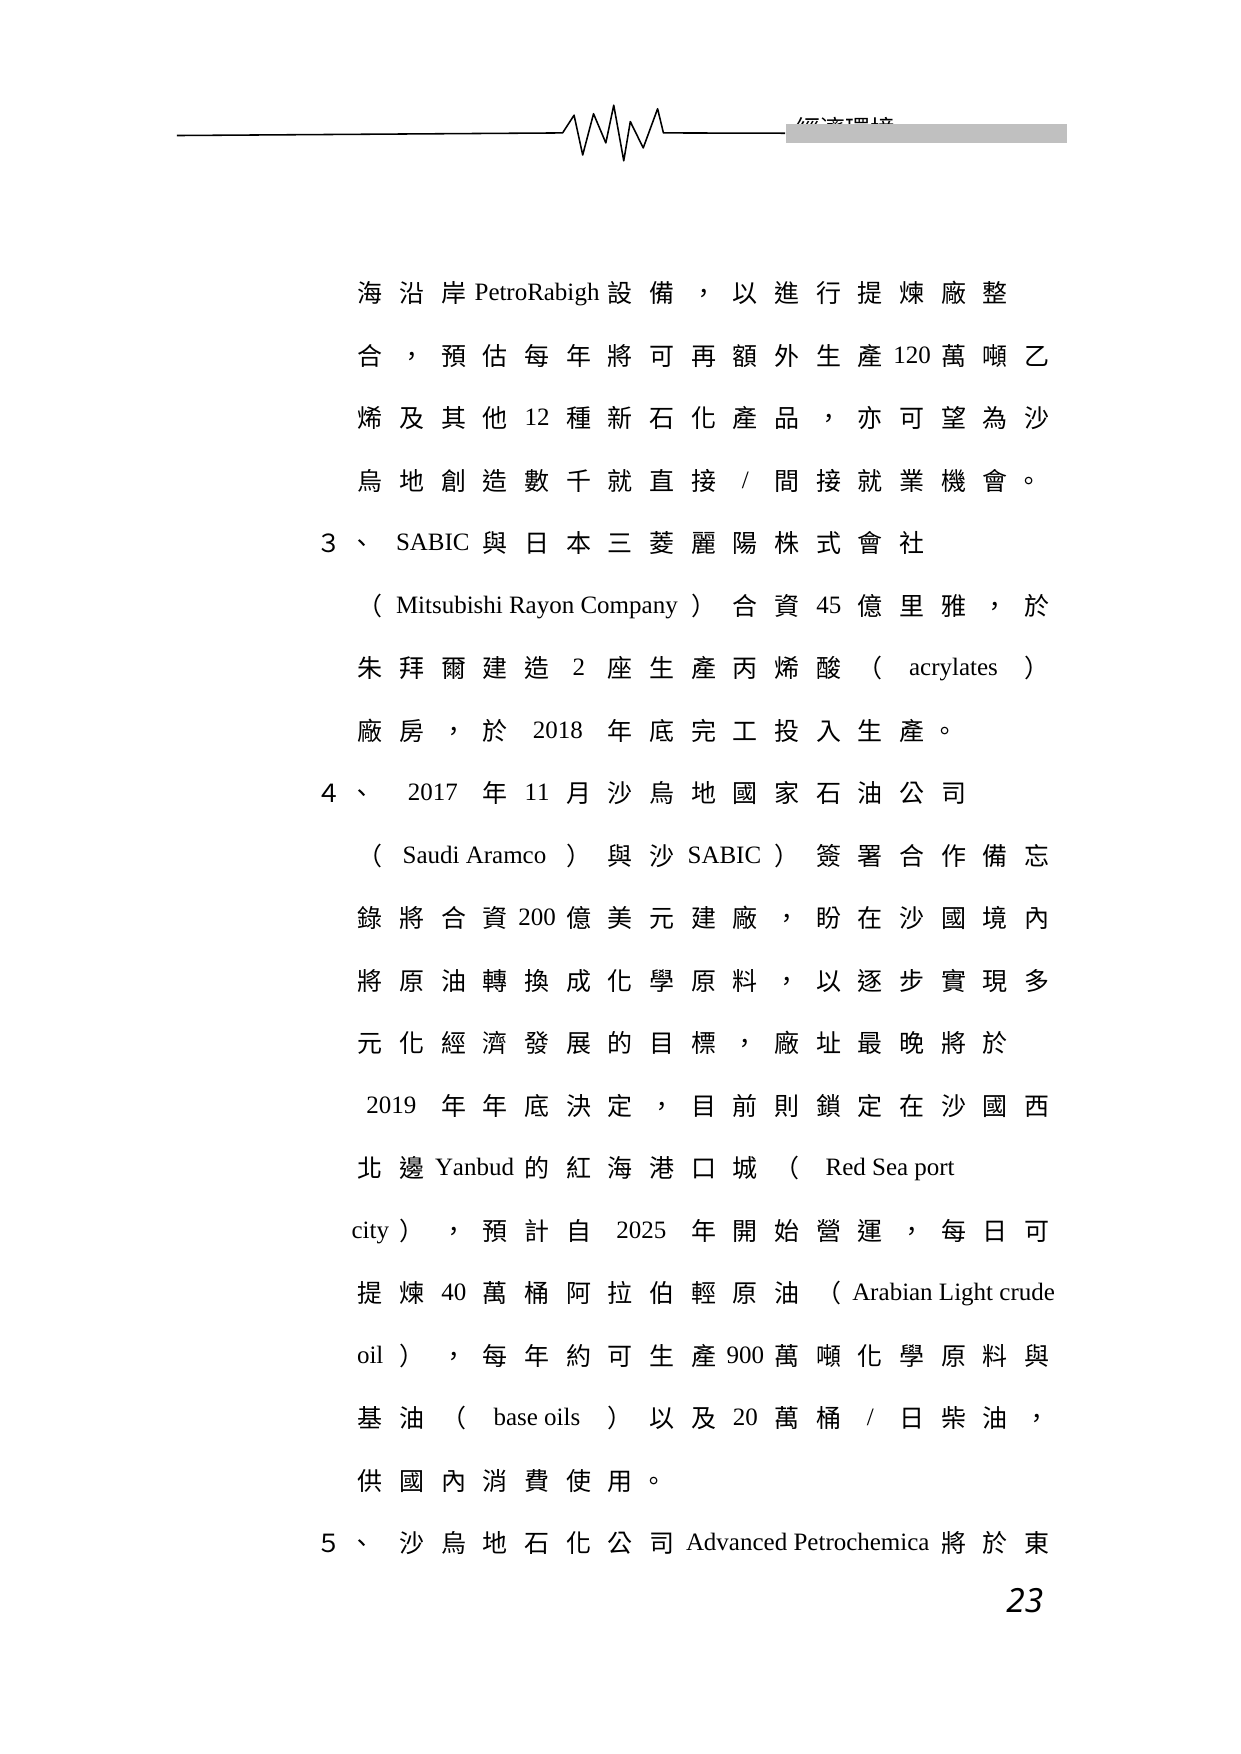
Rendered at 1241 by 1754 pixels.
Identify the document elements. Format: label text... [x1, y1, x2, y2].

text ４、2017年11月沙烏地國家石油公司（Saudi Aramco）與沙SABIC）簽署合作備忘錄將合資200億美元建廠，盼在沙國境內將原油轉換成化學原料，以逐步實現多元化經濟發展的目標，廠址最晚將於2019年年底決定，目前則鎖定在沙國西北邊Yanbud的紅海港口城（Red Sea port city），預計自2025年開始營運，每日可提煉40萬桶阿拉伯輕原油（Arabian Light crude oil），每年約可生產900萬噸化學原料與基油（base oils）以及20萬桶/日柴油，供國內消費使用。 [281, 750, 1058, 1500]
text ５、沙烏地石化公司Advanced Petrochemica將於東 [281, 1500, 1058, 1563]
text ３、SABIC與日本三菱麗陽株式會社（Mitsubishi Rayon Company）合資45億里雅，於朱拜爾建造2座生產丙烯酸（acrylates）廠房，於2018年底完工投入生產。 [281, 500, 1058, 750]
text 海沿岸PetroRabigh設備，以進行提煉廠整合，預估每年將可再額外生產120萬噸乙烯及其他12種新石化產品，亦可望為沙烏地創造數千就直接/間接就業機會。 [281, 250, 1058, 500]
